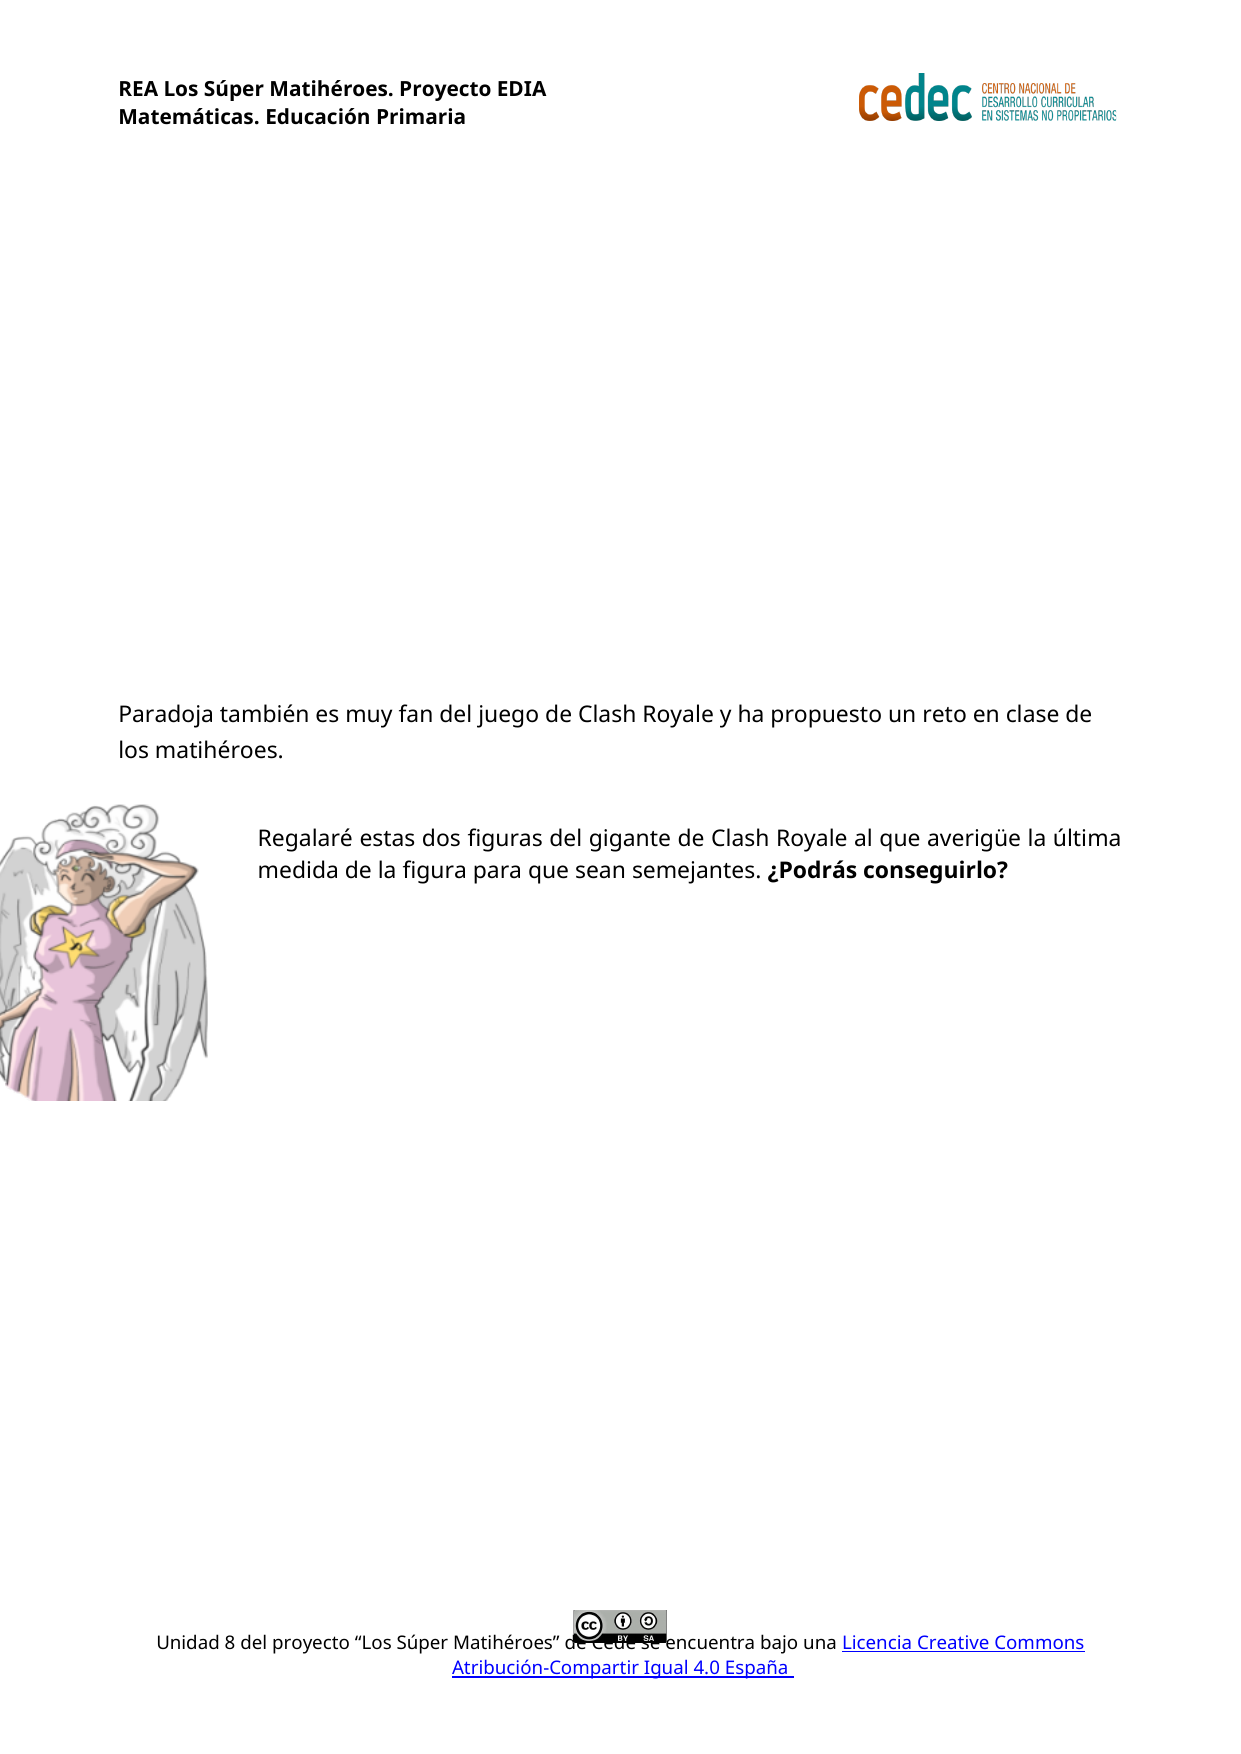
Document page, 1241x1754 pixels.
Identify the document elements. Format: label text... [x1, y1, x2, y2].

picture [0, 781, 239, 1101]
text Regalaré estas dos figuras del gigante de Clash Royale al que averigüe la última medida de la figura para que sean semejantes. ¿Podrás conseguirlo? [239, 822, 1122, 885]
picture [859, 73, 1117, 121]
picture [573, 1610, 667, 1643]
text Paradoja también es muy fan del juego de Clash Royale y ha propuesto un reto en clase de los matihéroes. [118, 698, 1122, 766]
